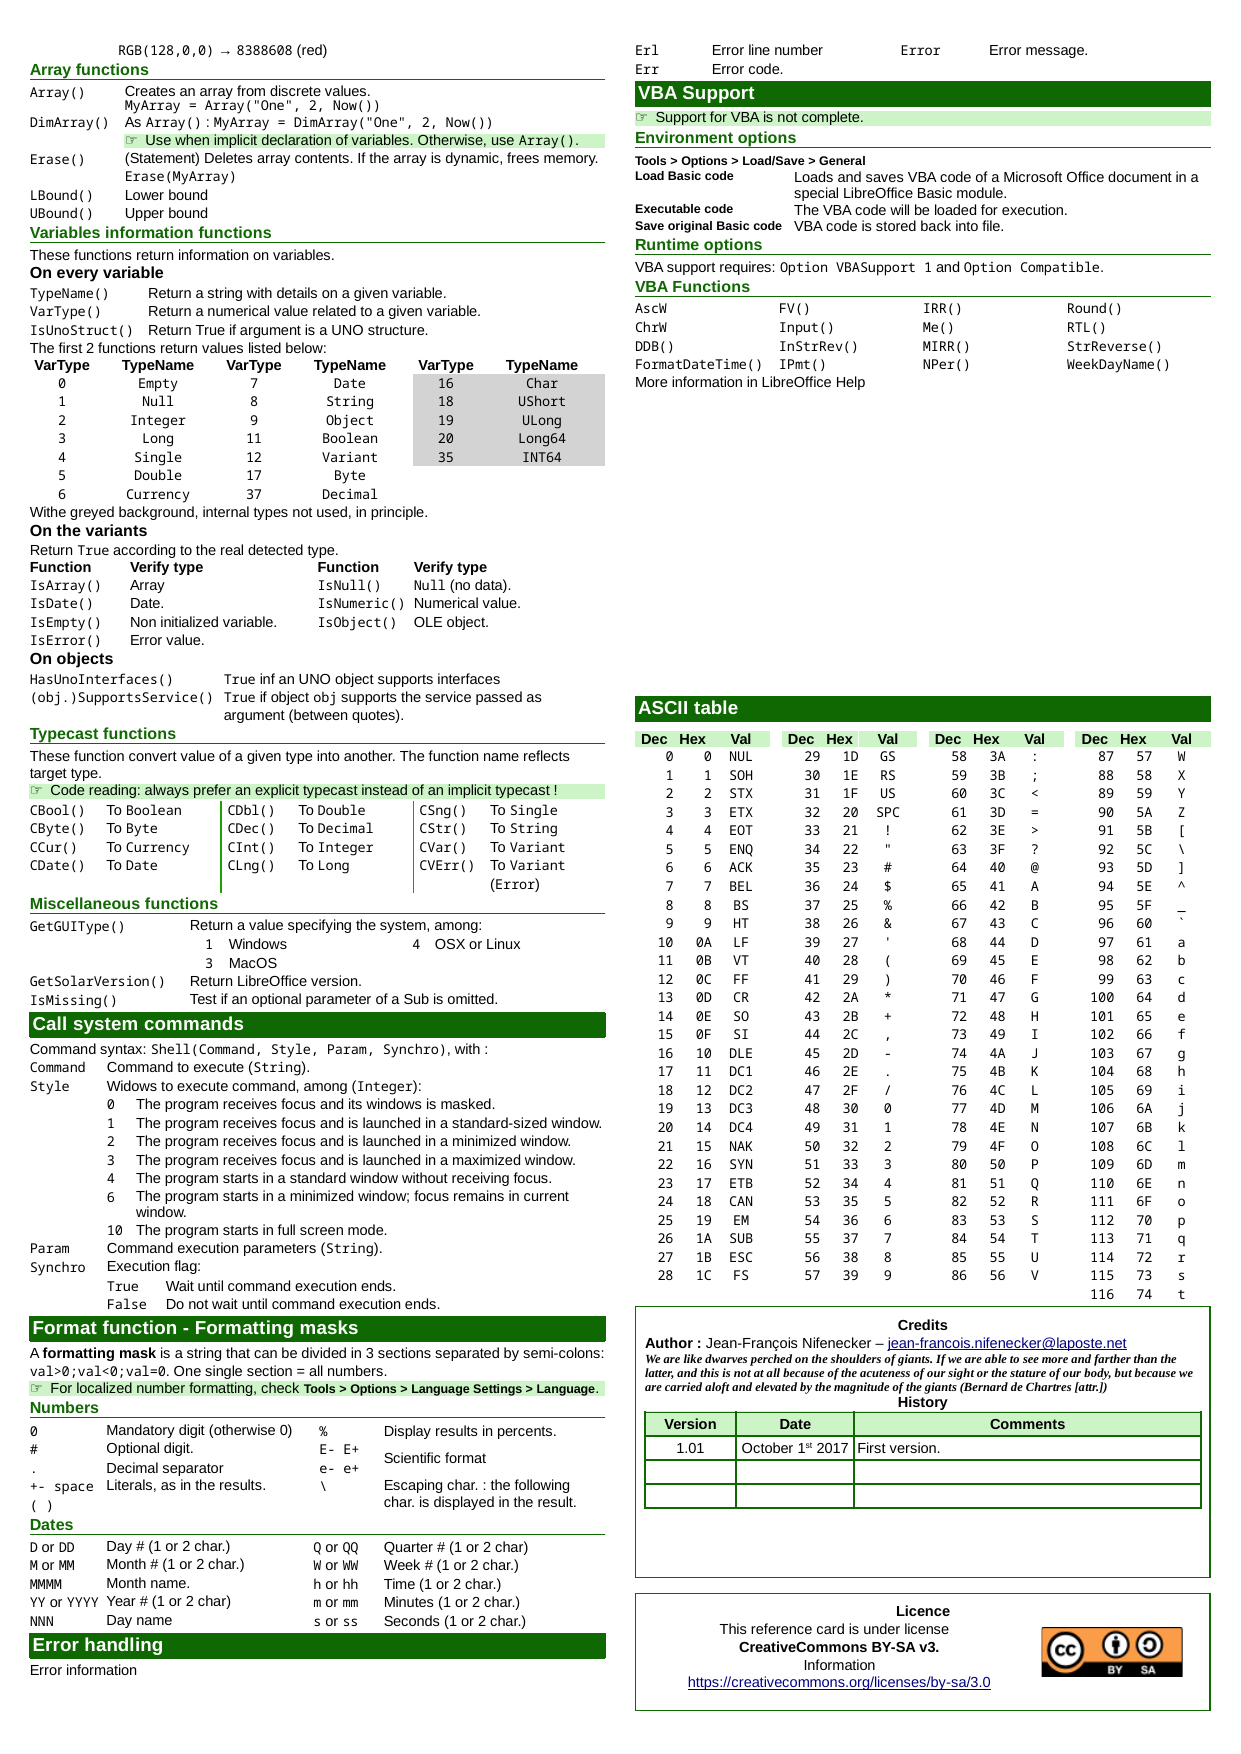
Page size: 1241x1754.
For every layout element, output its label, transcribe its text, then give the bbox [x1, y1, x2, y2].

table_cell d [1152, 988, 1211, 1007]
table_cell 84 [929, 1229, 967, 1248]
table_cell 45 [967, 951, 1005, 969]
table_cell 44 [967, 933, 1005, 951]
table_header Array() [30, 83, 124, 113]
table_cell 6 [107, 1188, 136, 1221]
table_cell A [1005, 877, 1064, 895]
table_cell ] [1152, 858, 1211, 877]
table_cell 56 [967, 1266, 1005, 1285]
table_cell GetSolarVersion() [30, 973, 189, 991]
table_cell 37 [221, 485, 286, 503]
table_cell j [1152, 1099, 1211, 1118]
table_cell 70 [1114, 1211, 1152, 1229]
table_cell 51 [782, 1155, 820, 1173]
table_cell 41 [782, 970, 820, 988]
table_cell OLE object. [414, 613, 605, 631]
table_cell Q [1005, 1174, 1064, 1192]
title Credits [645, 1316, 1201, 1334]
table_cell 112 [1075, 1211, 1114, 1229]
table_cell Single [94, 448, 221, 466]
table_cell Numerical value. [414, 594, 605, 613]
table_header Return a string with details on a given variable. [148, 284, 605, 302]
table_cell Widows to execute command, among (Integer): [107, 1076, 605, 1095]
table_cell 2B [820, 1007, 858, 1025]
table_cell P [1005, 1155, 1064, 1173]
subtitle VBA Support [636, 82, 1210, 106]
table_cell True [107, 1276, 166, 1295]
table_cell [30, 1114, 107, 1132]
table_cell 5 [859, 1192, 917, 1211]
table_cell 26 [820, 914, 858, 932]
table_cell 2C [820, 1025, 858, 1044]
table_cell 86 [929, 1266, 967, 1285]
table_cell 65 [1114, 1007, 1152, 1025]
table_cell 33 [782, 821, 820, 840]
table_cell 78 [929, 1118, 967, 1136]
table_cell NNN [30, 1612, 106, 1630]
table_cell [30, 1095, 107, 1113]
table_cell h or hh [313, 1575, 383, 1593]
table_cell 29 [782, 747, 820, 766]
text These functions return information on variables. [29, 246, 605, 264]
table_cell 6 [30, 485, 94, 503]
table_cell EM [712, 1211, 770, 1229]
table_cell Wait until command execution ends. [166, 1276, 605, 1295]
table_cell 7 [673, 877, 712, 895]
table_header To Single [490, 801, 605, 819]
table_cell S [1005, 1211, 1064, 1229]
table_cell Literals, as in the results. [106, 1477, 313, 1514]
table_cell 6A [1114, 1099, 1152, 1118]
table_cell ChrW [635, 318, 779, 337]
table_cell 68 [929, 933, 967, 951]
table_cell 107 [1075, 1118, 1114, 1136]
table_cell Byte [286, 466, 413, 485]
table_cell / [859, 1081, 917, 1099]
table_cell 37 [820, 1229, 858, 1248]
table_cell CDec() [222, 819, 298, 838]
table_cell DLE [712, 1044, 770, 1062]
table_cell CDate() [30, 856, 106, 893]
table_cell IsEmpty() [30, 613, 130, 631]
table_cell T [1005, 1229, 1064, 1248]
table_cell 3 [107, 1151, 136, 1169]
table_cell 90 [1075, 803, 1114, 821]
table_cell 55 [782, 1229, 820, 1248]
table_header TypeName() [30, 284, 148, 302]
table_header D or DD [30, 1538, 106, 1556]
table_cell DC2 [712, 1081, 770, 1099]
table_cell 2A [820, 988, 858, 1007]
table_cell 4E [967, 1118, 1005, 1136]
table_cell Error value. [130, 631, 317, 650]
table_cell SI [712, 1025, 770, 1044]
title Licence [645, 1603, 1201, 1620]
table_cell O [1005, 1136, 1064, 1155]
table_cell ETB [712, 1174, 770, 1192]
table_cell W [1152, 747, 1211, 766]
table_cell f [1152, 1025, 1211, 1044]
table_cell D [1005, 933, 1064, 951]
table_cell 77 [929, 1099, 967, 1118]
table_cell Style [30, 1076, 107, 1095]
table_cell 9 [221, 411, 286, 429]
table_cell 1 [859, 1118, 917, 1136]
subtitle Numbers [29, 1400, 605, 1418]
table_cell L [1005, 1081, 1064, 1099]
table_cell X [1152, 766, 1211, 784]
table_cell 95 [1075, 895, 1114, 914]
table_cell 103 [1075, 1044, 1114, 1062]
table_cell 69 [929, 951, 967, 969]
table_cell 109 [1075, 1155, 1114, 1173]
table_cell 62 [1114, 951, 1152, 969]
table_cell 16 [673, 1155, 712, 1173]
table_header Loads and saves VBA code of a Microsoft Office document in a special LibreOffice Basic module. [794, 169, 1211, 202]
table_cell 18 [635, 1081, 673, 1099]
table_cell 70 [929, 970, 967, 988]
table_cell 21 [635, 1136, 673, 1155]
table_cell Day name [106, 1612, 313, 1630]
table_cell > [1005, 821, 1064, 840]
table_cell As Array() : MyArray = DimArray("One", 2, Now()) ☞ Use when implicit declaration of variables. Otherwise, use Array(). [125, 114, 605, 134]
table_cell 14 [635, 1007, 673, 1025]
table_cell 38 [782, 914, 820, 932]
table_cell 98 [1075, 951, 1114, 969]
table_cell 4D [967, 1099, 1005, 1118]
table_cell U [1005, 1248, 1064, 1266]
table_cell h [1152, 1062, 1211, 1081]
table_cell 37 [782, 895, 820, 914]
table_cell CLng() [222, 856, 298, 893]
table_cell 15 [673, 1136, 712, 1155]
table_cell 57 [1114, 747, 1152, 766]
table_cell ESC [712, 1248, 770, 1266]
table_cell N [1005, 1118, 1064, 1136]
table_cell 14 [673, 1118, 712, 1136]
table_header Error [900, 41, 989, 60]
table_cell 1 [635, 766, 673, 784]
table_cell 3C [967, 784, 1005, 803]
table_cell 18 [413, 392, 478, 411]
table_cell 6F [1114, 1192, 1152, 1211]
table_cell # [30, 1440, 106, 1458]
table_cell CByte() [30, 819, 106, 838]
table_cell 26 [635, 1229, 673, 1248]
table_cell CStr() [414, 819, 490, 838]
table_cell 99 [1075, 970, 1114, 988]
table_cell [989, 60, 1211, 78]
table_cell 42 [967, 895, 1005, 914]
table_cell UShort [478, 392, 605, 411]
table_cell Date [286, 374, 413, 392]
table_cell 2E [820, 1062, 858, 1081]
table_cell 85 [929, 1248, 967, 1266]
table_cell e- e+ [313, 1459, 383, 1477]
table_cell $ [859, 877, 917, 895]
table_cell Decimal [286, 485, 413, 503]
table_cell 4 [673, 821, 712, 840]
table_cell ? [1005, 840, 1064, 858]
subtitle Array functions [29, 62, 605, 80]
table_cell 0 [859, 1099, 917, 1118]
table_header Val [1005, 731, 1064, 747]
table_cell Do not wait until command execution ends. [166, 1295, 605, 1313]
table_cell IsNumeric() [317, 594, 413, 613]
table_cell Array [130, 576, 317, 594]
table_cell 46 [967, 970, 1005, 988]
table_cell LBound() [30, 185, 124, 204]
table_cell 22 [635, 1155, 673, 1173]
table_header Mandatory digit (otherwise 0) [106, 1421, 313, 1440]
table_cell 2 [673, 784, 712, 803]
table_cell 64 [1114, 988, 1152, 1007]
table_header Dec [929, 731, 967, 747]
table_cell * [859, 988, 917, 1007]
table_cell US [859, 784, 917, 803]
table_cell 5D [1114, 858, 1152, 877]
table_cell 23 [820, 858, 858, 877]
table_cell Lower bound [125, 185, 605, 204]
table_cell 63 [1114, 970, 1152, 988]
table_cell 5 [635, 840, 673, 858]
table_cell 96 [1075, 914, 1114, 932]
table_cell 3 [673, 803, 712, 821]
table_cell Long [94, 429, 221, 448]
table_cell NPer() [923, 355, 1067, 374]
table_cell 1D [820, 747, 858, 766]
table_cell 2 [635, 784, 673, 803]
table_cell l [1152, 1136, 1211, 1155]
table_cell 105 [1075, 1081, 1114, 1099]
table_cell October 1st 2017 [737, 1437, 853, 1459]
table_header VarType [221, 357, 286, 374]
table_header Hex [967, 731, 1005, 747]
table_cell ETX [712, 803, 770, 821]
table_cell , [859, 1025, 917, 1044]
table_cell 7 [221, 374, 286, 392]
table_cell 11 [635, 951, 673, 969]
table_cell 3D [967, 803, 1005, 821]
table_cell String [286, 392, 413, 411]
table_cell [ [1152, 821, 1211, 840]
table_cell < [1005, 784, 1064, 803]
table_cell Y [1152, 784, 1211, 803]
table_cell 4F [967, 1136, 1005, 1155]
table_cell 3 [859, 1155, 917, 1173]
table_cell F [1005, 970, 1064, 988]
table_cell 1.01 [646, 1437, 735, 1459]
table_cell Error code. [712, 60, 900, 78]
table_cell 101 [1075, 1007, 1114, 1025]
table_cell 91 [1075, 821, 1114, 840]
table_cell DC1 [712, 1062, 770, 1081]
table_cell [30, 954, 189, 972]
table_cell Upper bound [125, 204, 605, 222]
table_cell 61 [929, 803, 967, 821]
table_cell MacOS [229, 954, 397, 972]
table_cell IsUnoStruct() [30, 321, 148, 339]
table_cell [30, 935, 189, 954]
table_cell 104 [1075, 1062, 1114, 1081]
table_header FV() [779, 300, 923, 318]
table_cell IsDate() [30, 594, 130, 613]
table_cell RTL() [1067, 318, 1211, 337]
table_cell 23 [635, 1174, 673, 1192]
table_cell 108 [1075, 1136, 1114, 1155]
table_cell 5 [30, 466, 94, 485]
table_cell The program receives focus and its windows is masked. [136, 1095, 605, 1113]
table_cell VarType() [30, 302, 148, 321]
table_cell 28 [635, 1266, 673, 1285]
table_cell 61 [1114, 933, 1152, 951]
table_header VarType [413, 357, 478, 374]
table_header AscW [635, 300, 779, 318]
table_cell 0C [673, 970, 712, 988]
table_cell 71 [1114, 1229, 1152, 1248]
table_cell 65 [929, 877, 967, 895]
table_cell 13 [635, 988, 673, 1007]
subtitle Runtime options [635, 237, 1211, 254]
table_cell 49 [782, 1118, 820, 1136]
table_header Quarter # (1 or 2 char) [384, 1538, 605, 1556]
table_cell q [1152, 1229, 1211, 1248]
table_cell ACK [712, 858, 770, 877]
table_cell 4A [967, 1044, 1005, 1062]
table_cell ! [859, 821, 917, 840]
table_header CSng() [414, 801, 490, 819]
table_cell 4 [859, 1174, 917, 1192]
table_cell 53 [967, 1211, 1005, 1229]
table_cell To Long [298, 856, 413, 893]
table_cell 36 [782, 877, 820, 895]
table_cell 72 [929, 1007, 967, 1025]
table_cell 6E [1114, 1174, 1152, 1192]
table_cell [413, 466, 478, 485]
subtitle On the variants [29, 523, 605, 539]
text These function convert value of a given type into another. The function name reflects target type. [29, 747, 605, 782]
table_cell VBA code is stored back into file. [794, 218, 1211, 235]
table_cell 38 [820, 1248, 858, 1266]
table_cell 94 [1075, 877, 1114, 895]
table_header Date [737, 1413, 853, 1435]
table_cell CAN [712, 1192, 770, 1211]
table_cell 115 [1075, 1266, 1114, 1285]
table_cell 6C [1114, 1136, 1152, 1155]
table_cell Null [94, 392, 221, 411]
table_cell [397, 954, 434, 972]
table_cell 34 [820, 1174, 858, 1192]
table_cell 59 [929, 766, 967, 784]
table_cell IsNull() [317, 576, 413, 594]
table_cell 6 [635, 858, 673, 877]
table_cell Time (1 or 2 char.) [384, 1575, 605, 1593]
table_cell 89 [1075, 784, 1114, 803]
table_cell 41 [967, 877, 1005, 895]
subtitle Environment options [635, 129, 1211, 147]
table_cell Scientific format [384, 1440, 605, 1477]
table_cell SOH [712, 766, 770, 784]
table_cell 57 [782, 1266, 820, 1285]
table_cell 11 [221, 429, 286, 448]
table_cell W or WW [313, 1556, 383, 1575]
text Tools > Options > Load/Save > General [635, 151, 1211, 169]
table_cell i [1152, 1081, 1211, 1099]
table_cell 0F [673, 1025, 712, 1044]
table_cell HT [712, 914, 770, 932]
table_cell 73 [1114, 1266, 1152, 1285]
table_header Error message. [989, 41, 1211, 60]
table_cell 2 [30, 411, 94, 429]
table_cell - [859, 1044, 917, 1062]
table_cell . [859, 1062, 917, 1081]
table_cell 51 [967, 1174, 1005, 1192]
table_cell [30, 1188, 107, 1221]
table_cell + [859, 1007, 917, 1025]
table_header To Double [298, 801, 413, 819]
table_cell G [1005, 988, 1064, 1007]
table_cell ( [859, 951, 917, 969]
table_cell SO [712, 1007, 770, 1025]
table_cell [737, 1461, 853, 1483]
table_cell Decimal separator [106, 1459, 313, 1477]
table_cell [646, 1485, 735, 1507]
table_cell IsObject() [317, 613, 413, 631]
table_cell 6B [1114, 1118, 1152, 1136]
table_cell 0E [673, 1007, 712, 1025]
table_header TypeName [94, 357, 221, 374]
table_cell K [1005, 1062, 1064, 1081]
table_cell FF [712, 970, 770, 988]
table_cell DDB() [635, 337, 779, 355]
table_cell InStrRev() [779, 337, 923, 355]
table_cell 60 [929, 784, 967, 803]
table_cell 1E [820, 766, 858, 784]
table_cell 114 [1075, 1248, 1114, 1266]
table_cell 20 [820, 803, 858, 821]
table_cell 40 [782, 951, 820, 969]
table_cell k [1152, 1118, 1211, 1136]
table_cell Double [94, 466, 221, 485]
table_header Function [30, 559, 130, 576]
table_cell \ [313, 1477, 383, 1514]
table_header Val [1152, 731, 1211, 747]
table_cell 8 [635, 895, 673, 914]
table_header GetGUIType() [30, 917, 189, 935]
table_cell [30, 1151, 107, 1169]
table_cell 58 [1114, 766, 1152, 784]
table_cell c [1152, 970, 1211, 988]
table_header Hex [820, 731, 858, 747]
table_cell Z [1152, 803, 1211, 821]
table_cell 0A [673, 933, 712, 951]
table_cell 34 [782, 840, 820, 858]
table_header Function [317, 559, 413, 576]
table_cell NAK [712, 1136, 770, 1155]
table_cell The program receives focus and is launched in a maximized window. [136, 1151, 605, 1169]
table_cell [737, 1485, 853, 1507]
table_cell 44 [782, 1025, 820, 1044]
table_cell 7 [859, 1229, 917, 1248]
table_cell 27 [820, 933, 858, 951]
text A formatting mask is a string that can be divided in 3 sections separated by semi-colons: val>0;val<0;val=0. One single section = all numbers. [29, 1344, 605, 1380]
table_cell (obj.)SupportsService() [30, 688, 223, 723]
table_cell ULong [478, 411, 605, 429]
table_cell r [1152, 1248, 1211, 1266]
table_cell 20 [635, 1118, 673, 1136]
table_cell 52 [782, 1174, 820, 1192]
table_cell 30 [782, 766, 820, 784]
table_cell 3E [967, 821, 1005, 840]
table_cell 6D [1114, 1155, 1152, 1173]
table_cell SUB [712, 1229, 770, 1248]
table_cell 60 [1114, 914, 1152, 932]
table_cell To Byte [106, 819, 220, 838]
table_cell 76 [929, 1081, 967, 1099]
table_cell M [1005, 1099, 1064, 1118]
table_cell 43 [967, 914, 1005, 932]
table_header CDbl() [222, 801, 298, 819]
table_cell GS [859, 747, 917, 766]
table_cell 10 [673, 1044, 712, 1062]
table_cell m [1152, 1155, 1211, 1173]
table_cell 64 [929, 858, 967, 877]
table_cell 3 [635, 803, 673, 821]
table_cell RS [859, 766, 917, 784]
table_cell StrReverse() [1067, 337, 1211, 355]
table_cell 25 [635, 1211, 673, 1229]
table_cell 111 [1075, 1192, 1114, 1211]
table_header Val [859, 731, 917, 747]
table_cell Long64 [478, 429, 605, 448]
table_cell 12 [635, 970, 673, 988]
table_cell To Variant (Error) [490, 856, 605, 893]
text Command syntax: Shell(Command, Style, Param, Synchro), with : [29, 1040, 605, 1058]
subtitle Format function - Formatting masks [31, 1317, 605, 1341]
table_cell " [859, 840, 917, 858]
table_cell FS [712, 1266, 770, 1285]
table_cell Currency [94, 485, 221, 503]
subtitle Typecast functions [29, 725, 605, 744]
table_cell IPmt() [779, 355, 923, 374]
table_cell 7 [635, 877, 673, 895]
table_cell ' [859, 933, 917, 951]
table_cell 73 [929, 1025, 967, 1044]
table_cell Return LibreOffice version. [190, 973, 605, 991]
table_cell 2 [859, 1136, 917, 1155]
table_cell 80 [929, 1155, 967, 1173]
table_cell INT64 [478, 448, 605, 466]
table_cell IsError() [30, 631, 130, 650]
table_cell 116 [1075, 1285, 1114, 1294]
table_cell MMMM [30, 1575, 106, 1593]
table_cell 27 [635, 1248, 673, 1266]
table_cell [414, 631, 605, 650]
table_cell t [1152, 1285, 1211, 1294]
table_cell 87 [1075, 747, 1114, 766]
table_header Display results in percents. [384, 1421, 605, 1440]
table_cell 55 [967, 1248, 1005, 1266]
table_cell 1 [190, 935, 228, 954]
table_header Verify type [130, 559, 317, 576]
table_cell UBound() [30, 204, 124, 222]
table_cell 93 [1075, 858, 1114, 877]
table_cell Return a numerical value related to a given variable. [148, 302, 605, 321]
table_cell 52 [967, 1192, 1005, 1211]
table_header Round() [1067, 300, 1211, 318]
table_cell 1F [820, 784, 858, 803]
table_cell Optional digit. [106, 1440, 313, 1458]
table_cell Err [635, 60, 712, 78]
table_cell V [1005, 1266, 1064, 1285]
subtitle On objects [29, 651, 605, 668]
table_cell 5A [1114, 803, 1152, 821]
table_cell 35 [413, 448, 478, 466]
table_cell R [1005, 1192, 1064, 1211]
table_cell 54 [782, 1211, 820, 1229]
table_cell 53 [782, 1192, 820, 1211]
table_cell E- E+ [313, 1440, 383, 1458]
table_cell 5B [1114, 821, 1152, 840]
table_cell 4 [107, 1169, 136, 1188]
table_cell 3 [30, 429, 94, 448]
table_header Error line number [712, 41, 900, 60]
table_cell 72 [1114, 1248, 1152, 1266]
table_cell B [1005, 895, 1064, 914]
subtitle Dates [29, 1516, 605, 1535]
table_cell 12 [673, 1081, 712, 1099]
table_cell 17 [221, 466, 286, 485]
table_cell = [1005, 803, 1064, 821]
table_cell CInt() [222, 838, 298, 856]
table_cell 13 [673, 1099, 712, 1118]
table_header IRR() [923, 300, 1067, 318]
table_header Load Basic code [635, 169, 794, 202]
table_cell 1B [673, 1248, 712, 1266]
table_cell 50 [967, 1155, 1005, 1173]
table_cell 39 [782, 933, 820, 951]
table_cell LF [712, 933, 770, 951]
table_cell Object [286, 411, 413, 429]
text Error information [29, 1661, 605, 1679]
table_cell 12 [221, 448, 286, 466]
table_cell 4 [397, 935, 434, 954]
table_cell CCur() [30, 838, 106, 856]
table_cell To Integer [298, 838, 413, 856]
table_cell To Variant [490, 838, 605, 856]
table_header Dec [635, 731, 673, 747]
table_cell 3F [967, 840, 1005, 858]
table_cell Boolean [286, 429, 413, 448]
table_cell BS [712, 895, 770, 914]
text More information in LibreOffice Help [635, 374, 1211, 391]
table_header Synchro [30, 1258, 107, 1276]
table_cell 0D [673, 988, 712, 1007]
table_cell 92 [1075, 840, 1114, 858]
table_cell H [1005, 1007, 1064, 1025]
table_cell b [1152, 951, 1211, 969]
table_cell 74 [1114, 1285, 1152, 1294]
table_cell J [1005, 1044, 1064, 1062]
table_cell DimArray() [30, 114, 124, 150]
table_cell YY or YYYY [30, 1593, 106, 1612]
table_cell Year # (1 or 2 char) [106, 1593, 313, 1612]
table_cell [646, 1461, 735, 1483]
table_cell o [1152, 1192, 1211, 1211]
table_cell 5F [1114, 895, 1152, 914]
table_cell 32 [782, 803, 820, 821]
table_cell 74 [929, 1044, 967, 1062]
table_cell 46 [782, 1062, 820, 1081]
text Author : Jean-François Nifenecker – jean-francois.nifenecker@laposte.net [645, 1334, 1201, 1352]
table_cell 21 [820, 821, 858, 840]
table_cell [855, 1485, 1200, 1507]
table_cell The program starts in a minimized window; focus remains in current window. [136, 1188, 605, 1221]
table_cell 48 [967, 1007, 1005, 1025]
table_cell 11 [673, 1062, 712, 1081]
table_cell DC3 [712, 1099, 770, 1118]
table_cell STX [712, 784, 770, 803]
table_cell CVar() [414, 838, 490, 856]
table_cell Date. [130, 594, 317, 613]
table_cell NUL [712, 747, 770, 766]
table_cell (Statement) Deletes array contents. If the array is dynamic, frees memory. Erase(MyArray) [125, 150, 605, 185]
table_cell 1 [107, 1114, 136, 1132]
table_cell 10 [635, 933, 673, 951]
text ☞ Code reading: always prefer an explicit typecast instead of an implicit typecast ! [29, 784, 605, 799]
table_cell Input() [779, 318, 923, 337]
table_header This reference card is under license CreativeCommons BY-SA v3. Information https://creativecommons.org/licenses/by-sa/3.0 [645, 1620, 1034, 1691]
subtitle ASCII table [636, 697, 1210, 721]
table_cell CVErr() [414, 856, 490, 893]
table_cell 9 [635, 914, 673, 932]
table_cell +- space ( ) [30, 1477, 106, 1514]
subtitle VBA Functions [635, 278, 1211, 296]
table_cell 16 [413, 374, 478, 392]
table_cell s [1152, 1266, 1211, 1285]
table_cell 113 [1075, 1229, 1114, 1248]
table_cell 83 [929, 1211, 967, 1229]
text We are like dwarves perched on the shoulders of giants. If we are able to see more and farther than the latter, and this is not at all because of the acuteness of our sight or the stature of our body, but because we are carried aloft and elevated by the magnitude of the giants (Bernard de Chartres [attr.]) [645, 1352, 1201, 1394]
table_cell Integer [94, 411, 221, 429]
table_cell I [1005, 1025, 1064, 1044]
table_header Dec [782, 731, 820, 747]
table_cell 30 [820, 1099, 858, 1118]
table_cell SPC [859, 803, 917, 821]
table_cell Test if an optional parameter of a Sub is omitted. [190, 991, 605, 1009]
table_cell Return True if argument is a UNO structure. [148, 321, 605, 339]
table_header CBool() [30, 801, 106, 819]
table_cell Variant [286, 448, 413, 466]
table_cell SYN [712, 1155, 770, 1173]
table_cell 10 [107, 1221, 136, 1239]
table_cell 28 [820, 951, 858, 969]
table_header Version [646, 1413, 735, 1435]
table_cell [855, 1461, 1200, 1483]
table_cell 45 [782, 1044, 820, 1062]
table_cell 0B [673, 951, 712, 969]
table_cell Command execution parameters (String). [107, 1239, 605, 1258]
table_cell 17 [673, 1174, 712, 1192]
subtitle Variables information functions [29, 224, 605, 243]
table_cell Escaping char. : the following char. is displayed in the result. [384, 1477, 605, 1514]
table_header Dec [1075, 731, 1114, 747]
table_cell ) [859, 970, 917, 988]
table_cell True if object obj supports the service passed as argument (between quotes). [224, 688, 605, 723]
table_cell 18 [673, 1192, 712, 1211]
table_header Command to execute (String). [107, 1058, 605, 1076]
table_cell 17 [635, 1062, 673, 1081]
table_cell 8 [673, 895, 712, 914]
table_cell 8 [221, 392, 286, 411]
table_cell . [30, 1459, 106, 1477]
table_cell The program starts in a standard window without receiving focus. [136, 1169, 605, 1188]
table_cell 6 [673, 858, 712, 877]
table_cell 5 [673, 840, 712, 858]
table_cell 43 [782, 1007, 820, 1025]
table_cell Param [30, 1239, 107, 1258]
table_cell 58 [929, 747, 967, 766]
table_cell M or MM [30, 1556, 106, 1575]
table_header Creates an array from discrete values. MyArray = Array("One", 2, Now()) [125, 83, 605, 113]
table_cell # [859, 858, 917, 877]
table_cell 36 [820, 1211, 858, 1229]
table_cell ^ [1152, 877, 1211, 895]
table_cell 69 [1114, 1081, 1152, 1099]
text Withe greyed background, internal types not used, in principle. [29, 503, 605, 521]
table_cell 50 [782, 1136, 820, 1155]
table_cell 75 [929, 1062, 967, 1081]
table_cell : [1005, 747, 1064, 766]
table_header RGB(128,0,0) → 8388608 (red) [118, 41, 605, 60]
table_cell 1A [673, 1229, 712, 1248]
table_header Return a value specifying the system, among: [190, 917, 605, 935]
table_cell 0 [107, 1095, 136, 1113]
table_cell 25 [820, 895, 858, 914]
table_cell & [859, 914, 917, 932]
table_cell 47 [967, 988, 1005, 1007]
table_header Day # (1 or 2 char.) [106, 1538, 313, 1556]
table_header Execution flag: [107, 1258, 605, 1276]
table_cell 31 [782, 784, 820, 803]
table_cell The VBA code will be loaded for execution. [794, 202, 1211, 218]
table_cell 56 [782, 1248, 820, 1266]
table_cell First version. [855, 1437, 1200, 1459]
table_cell 19 [635, 1099, 673, 1118]
table_cell To Decimal [298, 819, 413, 838]
table_cell 102 [1075, 1025, 1114, 1044]
table_cell [900, 60, 989, 78]
table_cell The program receives focus and is launched in a standard-sized window. [136, 1114, 605, 1132]
table_cell [30, 1276, 107, 1295]
table_cell 1C [673, 1266, 712, 1285]
table_header VarType [30, 357, 94, 374]
table_header True inf an UNO object supports interfaces [224, 670, 605, 688]
table_cell EOT [712, 821, 770, 840]
table_cell 3A [967, 747, 1005, 766]
table_header [1034, 1620, 1187, 1691]
table_cell 24 [635, 1192, 673, 1211]
title History [645, 1394, 1201, 1411]
table_header Command [30, 1058, 107, 1076]
table_header Q or QQ [313, 1538, 383, 1556]
text The first 2 functions return values listed below: [29, 339, 605, 357]
table_header HasUnoInterfaces() [30, 670, 223, 688]
table_cell 67 [1114, 1044, 1152, 1062]
table_cell g [1152, 1044, 1211, 1062]
table_cell m or mm [313, 1593, 383, 1612]
table_cell 66 [929, 895, 967, 914]
table_cell 100 [1075, 988, 1114, 1007]
table_header TypeName [286, 357, 413, 374]
table_cell @ [1005, 858, 1064, 877]
table_cell 49 [967, 1025, 1005, 1044]
table_cell s or ss [313, 1612, 383, 1630]
table_cell 63 [929, 840, 967, 858]
table_header Hex [673, 731, 712, 747]
table_cell 31 [820, 1118, 858, 1136]
table_cell [478, 466, 605, 485]
table_cell VT [712, 951, 770, 969]
table_cell [30, 1221, 107, 1239]
table_header Verify type [414, 559, 605, 576]
table_cell 19 [673, 1211, 712, 1229]
table_cell The program receives focus and is launched in a minimized window. [136, 1132, 605, 1151]
table_cell Month # (1 or 2 char.) [106, 1556, 313, 1575]
table_header To Boolean [106, 801, 220, 819]
table_cell OSX or Linux [435, 935, 605, 954]
table_cell 33 [820, 1155, 858, 1173]
subtitle On every variable [29, 265, 605, 282]
table_cell 67 [929, 914, 967, 932]
table_cell a [1152, 933, 1211, 951]
table_cell To Currency [106, 838, 220, 856]
table_cell 2F [820, 1081, 858, 1099]
table_cell WeekDayName() [1067, 355, 1211, 374]
table_cell 6 [859, 1211, 917, 1229]
picture [1041, 1627, 1183, 1677]
table_header 0 [30, 1421, 106, 1440]
table_header [30, 41, 118, 60]
table_cell 20 [413, 429, 478, 448]
table_cell ; [1005, 766, 1064, 784]
table_cell 1 [673, 766, 712, 784]
table_cell Week # (1 or 2 char.) [384, 1556, 605, 1575]
table_cell [413, 485, 478, 503]
table_cell The program starts in full screen mode. [136, 1221, 605, 1239]
table_cell 29 [820, 970, 858, 988]
table_cell False [107, 1295, 166, 1313]
table_cell 2 [107, 1132, 136, 1151]
table_cell 66 [1114, 1025, 1152, 1044]
table_cell To Date [106, 856, 220, 893]
table_cell 4 [30, 448, 94, 466]
table_cell 0 [30, 374, 94, 392]
table_cell 35 [782, 858, 820, 877]
table_cell 4 [635, 821, 673, 840]
table_cell 2D [820, 1044, 858, 1062]
table_cell Non initialized variable. [130, 613, 317, 631]
table_cell 40 [967, 858, 1005, 877]
table_cell [30, 1132, 107, 1151]
table_cell ENQ [712, 840, 770, 858]
table_cell 15 [635, 1025, 673, 1044]
table_cell Char [478, 374, 605, 392]
table_header Erl [635, 41, 712, 60]
table_cell 97 [1075, 933, 1114, 951]
table_cell Save original Basic code [635, 218, 794, 235]
subtitle Miscellaneous functions [29, 895, 605, 914]
table_cell Minutes (1 or 2 char.) [384, 1593, 605, 1612]
table_cell 32 [820, 1136, 858, 1155]
subtitle Call system commands [31, 1014, 605, 1037]
table_header Comments [855, 1413, 1200, 1435]
table_cell 1 [30, 392, 94, 411]
table_cell 88 [1075, 766, 1114, 784]
table_cell 54 [967, 1229, 1005, 1248]
table_cell 19 [413, 411, 478, 429]
table_cell DC4 [712, 1118, 770, 1136]
table_cell 62 [929, 821, 967, 840]
table_cell 39 [820, 1266, 858, 1285]
table_cell 0 [673, 747, 712, 766]
table_cell [30, 1169, 107, 1188]
table_cell Erase() [30, 150, 124, 185]
table_cell 9 [673, 914, 712, 932]
table_cell 4C [967, 1081, 1005, 1099]
table_cell Windows [229, 935, 397, 954]
table_cell 71 [929, 988, 967, 1007]
table_cell [317, 631, 413, 650]
table_cell e [1152, 1007, 1211, 1025]
table_cell Empty [94, 374, 221, 392]
table_cell Null (no data). [414, 576, 605, 594]
table_cell FormatDateTime() [635, 355, 779, 374]
table_cell 81 [929, 1174, 967, 1192]
table_cell 22 [820, 840, 858, 858]
table_header % [313, 1421, 383, 1440]
table_cell MIRR() [923, 337, 1067, 355]
table_header TypeName [478, 357, 605, 374]
table_cell 5E [1114, 877, 1152, 895]
text ☞ Support for VBA is not complete. [635, 111, 1211, 126]
text VBA support requires: Option VBASupport 1 and Option Compatible. [635, 258, 1211, 276]
table_cell 16 [635, 1044, 673, 1062]
table_cell 3 [190, 954, 228, 972]
table_cell Executable code [635, 202, 794, 218]
table_cell 79 [929, 1136, 967, 1155]
table_cell Seconds (1 or 2 char.) [384, 1612, 605, 1630]
table_cell 47 [782, 1081, 820, 1099]
table_header Hex [1114, 731, 1152, 747]
table_cell 110 [1075, 1174, 1114, 1192]
table_cell IsMissing() [30, 991, 189, 1009]
table_cell Me() [923, 318, 1067, 337]
table_cell ` [1152, 914, 1211, 932]
table_cell 0 [635, 747, 673, 766]
text Return True according to the real detected type. [29, 541, 605, 559]
table_cell Month name. [106, 1575, 313, 1593]
table_cell 9 [859, 1266, 917, 1285]
table_cell [435, 954, 605, 972]
table_cell 68 [1114, 1062, 1152, 1081]
table_cell IsArray() [30, 576, 130, 594]
table_cell 42 [782, 988, 820, 1007]
text ☞ For localized number formatting, check Tools > Options > Language Settings > Language. [29, 1381, 605, 1396]
table_header Val [712, 731, 770, 747]
subtitle Error handling [31, 1634, 605, 1658]
table_cell 3B [967, 766, 1005, 784]
table_cell 106 [1075, 1099, 1114, 1118]
table_cell 5C [1114, 840, 1152, 858]
table_cell CR [712, 988, 770, 1007]
table_cell 8 [859, 1248, 917, 1266]
table_cell 24 [820, 877, 858, 895]
table_cell p [1152, 1211, 1211, 1229]
table_cell _ [1152, 895, 1211, 914]
table_cell 35 [820, 1192, 858, 1211]
table_cell 4B [967, 1062, 1005, 1081]
table_cell [478, 485, 605, 503]
table_cell n [1152, 1174, 1211, 1192]
table_cell 59 [1114, 784, 1152, 803]
table_cell BEL [712, 877, 770, 895]
table_cell 82 [929, 1192, 967, 1211]
table_cell \ [1152, 840, 1211, 858]
table_cell C [1005, 914, 1064, 932]
table_cell E [1005, 951, 1064, 969]
table_cell [30, 1295, 107, 1313]
table_cell % [859, 895, 917, 914]
table_cell To String [490, 819, 605, 838]
table_cell 48 [782, 1099, 820, 1118]
